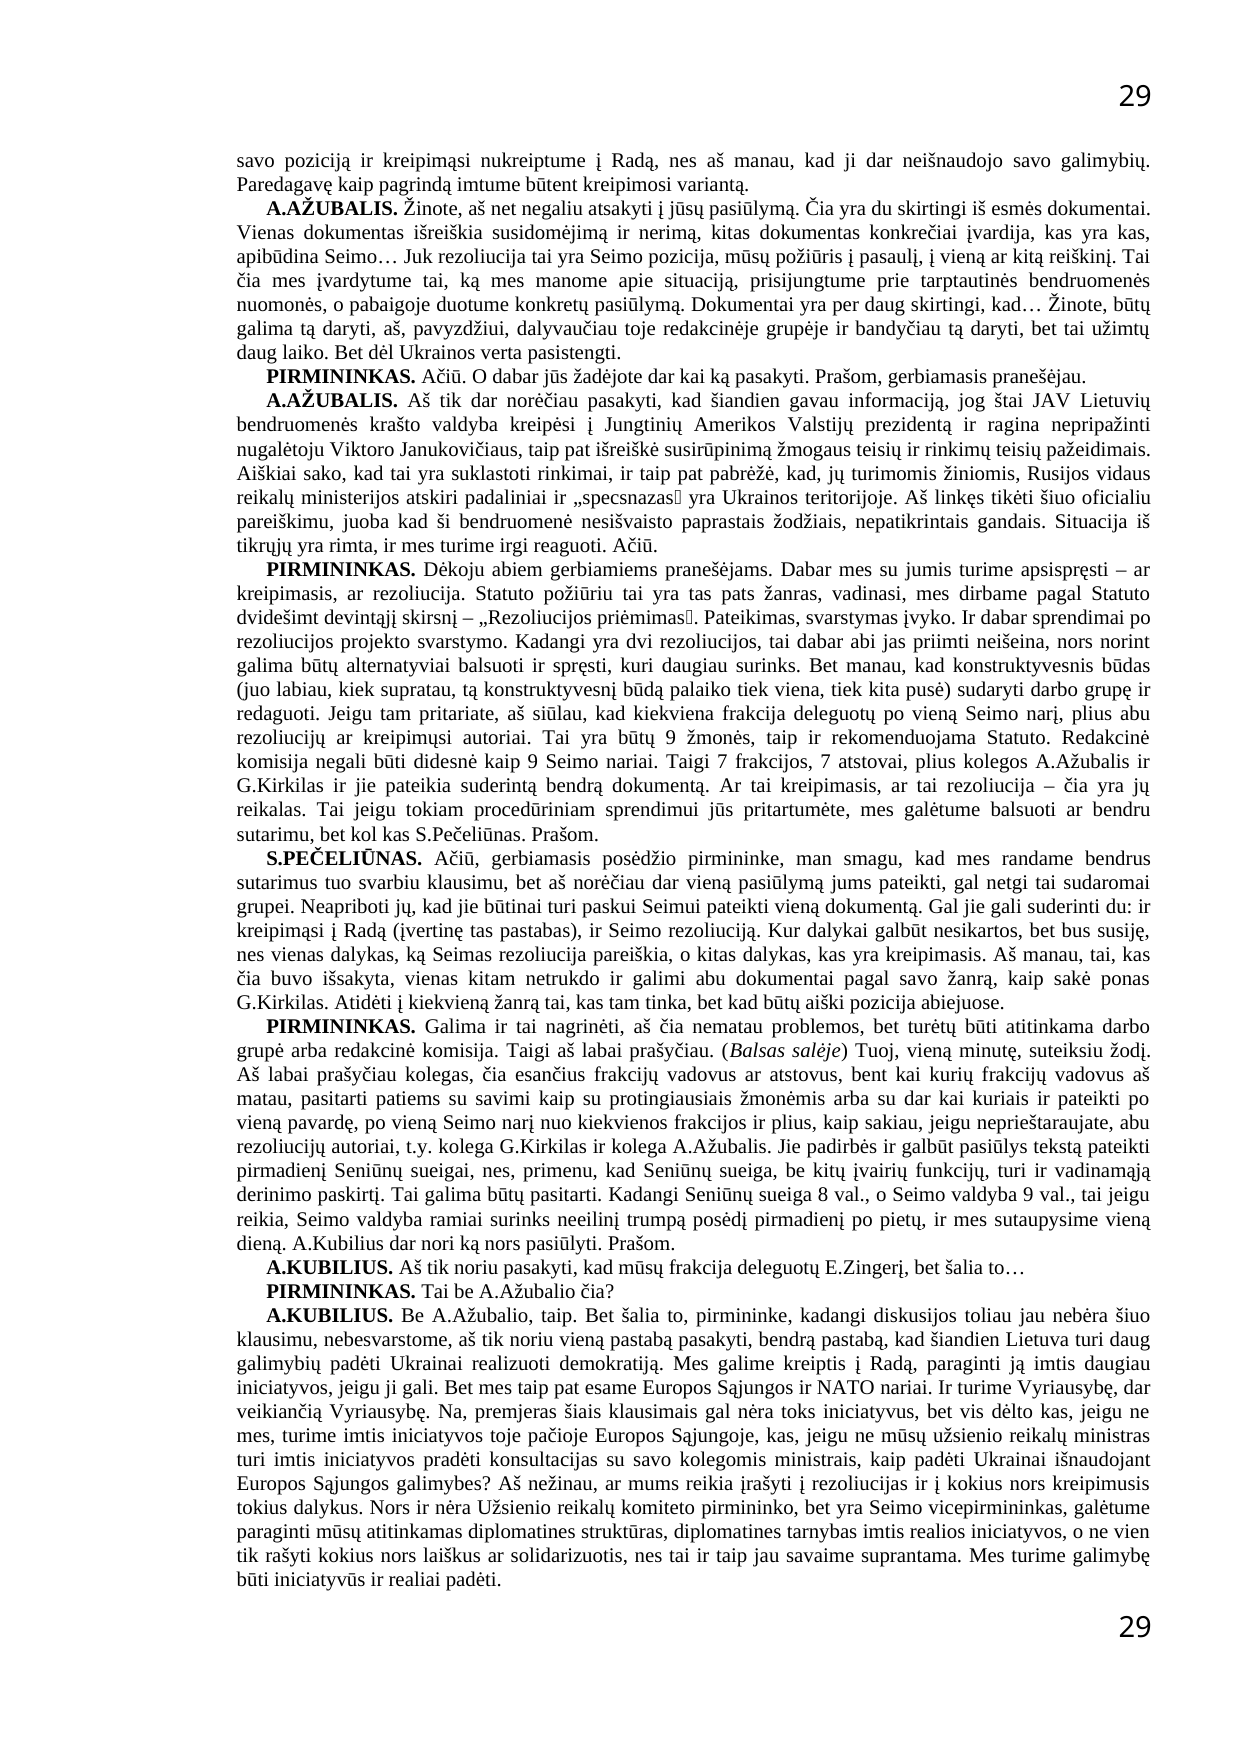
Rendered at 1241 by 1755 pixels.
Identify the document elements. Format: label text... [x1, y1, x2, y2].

text A.KUBILIUS. Be A.Ažubalio, taip. Bet šalia to, pirmininke, kadangi diskusijos toliau jau nebėra šiuo klausimu, nebesvarstome, aš tik noriu vieną pastabą pasakyti, bendrą pastabą, kad šiandien Lietuva turi daug galimybių padėti Ukrainai realizuoti demokratiją. Mes galime kreiptis į Radą, paraginti ją imtis daugiau iniciatyvos, jeigu ji gali. Bet mes taip pat esame Europos Sąjungos ir NATO nariai. Ir turime Vyriausybę, dar veikiančią Vyriausybę. Na, premjeras šiais klausimais gal nėra toks iniciatyvus, bet vis dėlto kas, jeigu ne mes, turime imtis iniciatyvos toje pačioje Europos Sąjungoje, kas, jeigu ne mūsų užsienio reikalų ministras turi imtis iniciatyvos pradėti konsultacijas su savo kolegomis ministrais, kaip padėti Ukrainai išnaudojant Europos Sąjungos galimybes? Aš nežinau, ar mums reikia įrašyti į rezoliucijas ir į kokius nors kreipimusis tokius dalykus. Nors ir nėra Užsienio reikalų komiteto pirmininko, bet yra Seimo vicepirmininkas, galėtume paraginti mūsų atitinkamas diplomatines struktūras, diplomatines tarnybas imtis realios iniciatyvos, o ne vien tik rašyti kokius nors laiškus ar solidarizuotis, nes tai ir taip jau savaime suprantama. Mes turime galimybę būti iniciatyvūs ir realiai padėti. [236, 1303, 1152, 1591]
text PIRMININKAS. Tai be A.Ažubalio čia? [236, 1279, 1152, 1303]
text PIRMININKAS. Dėkoju abiem gerbiamiems pranešėjams. Dabar mes su jumis turime apsispręsti – ar kreipimasis, ar rezoliucija. Statuto požiūriu tai yra tas pats žanras, vadinasi, mes dirbame pagal Statuto dvidešimt devintąjį skirsnį – „Rezoliucijos priėmimas. Pateikimas, svarstymas įvyko. Ir dabar sprendimai po rezoliucijos projekto svarstymo. Kadangi yra dvi rezoliucijos, tai dabar abi jas priimti neišeina, nors norint galima būtų alternatyviai balsuoti ir spręsti, kuri daugiau surinks. Bet manau, kad konstruktyvesnis būdas (juo labiau, kiek supratau, tą konstruktyvesnį būdą palaiko tiek viena, tiek kita pusė) sudaryti darbo grupę ir redaguoti. Jeigu tam pritariate, aš siūlau, kad kiekviena frakcija deleguotų po vieną Seimo narį, plius abu rezoliucijų ar kreipimųsi autoriai. Tai yra būtų 9 žmonės, taip ir rekomenduojama Statuto. Redakcinė komisija negali būti didesnė kaip 9 Seimo nariai. Taigi 7 frakcijos, 7 atstovai, plius kolegos A.Ažubalis ir G.Kirkilas ir jie pateikia suderintą bendrą dokumentą. Ar tai kreipimasis, ar tai rezoliucija – čia yra jų reikalas. Tai jeigu tokiam procedūriniam sprendimui jūs pritartumėte, mes galėtume balsuoti ar bendru sutarimu, bet kol kas S.Pečeliūnas. Prašom. [236, 557, 1152, 846]
text PIRMININKAS. Galima ir tai nagrinėti, aš čia nematau problemos, bet turėtų būti atitinkama darbo grupė arba redakcinė komisija. Taigi aš labai prašyčiau. (Balsas salėje) Tuoj, vieną minutę, suteiksiu žodį. Aš labai prašyčiau kolegas, čia esančius frakcijų vadovus ar atstovus, bent kai kurių frakcijų vadovus aš matau, pasitarti patiems su savimi kaip su protingiausiais žmonėmis arba su dar kai kuriais ir pateikti po vieną pavardę, po vieną Seimo narį nuo kiekvienos frakcijos ir plius, kaip sakiau, jeigu neprieštaraujate, abu rezoliucijų autoriai, t.y. kolega G.Kirkilas ir kolega A.Ažubalis. Jie padirbės ir galbūt pasiūlys tekstą pateikti pirmadienį Seniūnų sueigai, nes, primenu, kad Seniūnų sueiga, be kitų įvairių funkcijų, turi ir vadinamąją derinimo paskirtį. Tai galima būtų pasitarti. Kadangi Seniūnų sueiga 8 val., o Seimo valdyba 9 val., tai jeigu reikia, Seimo valdyba ramiai surinks neeilinį trumpą posėdį pirmadienį po pietų, ir mes sutaupysime vieną dieną. A.Kubilius dar nori ką nors pasiūlyti. Prašom. [236, 1014, 1152, 1254]
text A.AŽUBALIS. Žinote, aš net negaliu atsakyti į jūsų pasiūlymą. Čia yra du skirtingi iš esmės dokumentai. Vienas dokumentas išreiškia susidomėjimą ir nerimą, kitas dokumentas konkrečiai įvardija, kas yra kas, apibūdina Seimo… Juk rezoliucija tai yra Seimo pozicija, mūsų požiūris į pasaulį, į vieną ar kitą reiškinį. Tai čia mes įvardytume tai, ką mes manome apie situaciją, prisijungtume prie tarptautinės bendruomenės nuomonės, o pabaigoje duotume konkretų pasiūlymą. Dokumentai yra per daug skirtingi, kad… Žinote, būtų galima tą daryti, aš, pavyzdžiui, dalyvaučiau toje redakcinėje grupėje ir bandyčiau tą daryti, bet tai užimtų daug laiko. Bet dėl Ukrainos verta pasistengti. [236, 196, 1152, 364]
text PIRMININKAS. Ačiū. O dabar jūs žadėjote dar kai ką pasakyti. Prašom, gerbiamasis pranešėjau. [236, 364, 1152, 388]
text savo poziciją ir kreipimąsi nukreiptume į Radą, nes aš manau, kad ji dar neišnaudojo savo galimybių. Paredagavę kaip pagrindą imtume būtent kreipimosi variantą. [236, 148, 1152, 196]
text S.PEČELIŪNAS. Ačiū, gerbiamasis posėdžio pirmininke, man smagu, kad mes randame bendrus sutarimus tuo svarbiu klausimu, bet aš norėčiau dar vieną pasiūlymą jums pateikti, gal netgi tai sudaromai grupei. Neapriboti jų, kad jie būtinai turi paskui Seimui pateikti vieną dokumentą. Gal jie gali suderinti du: ir kreipimąsi į Radą (įvertinę tas pastabas), ir Seimo rezoliuciją. Kur dalykai galbūt nesikartos, bet bus susiję, nes vienas dalykas, ką Seimas rezoliucija pareiškia, o kitas dalykas, kas yra kreipimasis. Aš manau, tai, kas čia buvo išsakyta, vienas kitam netrukdo ir galimi abu dokumentai pagal savo žanrą, kaip sakė ponas G.Kirkilas. Atidėti į kiekvieną žanrą tai, kas tam tinka, bet kad būtų aiški pozicija abiejuose. [236, 846, 1152, 1014]
text A.AŽUBALIS. Aš tik dar norėčiau pasakyti, kad šiandien gavau informaciją, jog štai JAV Lietuvių bendruomenės krašto valdyba kreipėsi į Jungtinių Amerikos Valstijų prezidentą ir ragina nepripažinti nugalėtoju Viktoro Janukovičiaus, taip pat išreiškė susirūpinimą žmogaus teisių ir rinkimų teisių pažeidimais. Aiškiai sako, kad tai yra suklastoti rinkimai, ir taip pat pabrėžė, kad, jų turimomis žiniomis, Rusijos vidaus reikalų ministerijos atskiri padaliniai ir „specsnazas yra Ukrainos teritorijoje. Aš linkęs tikėti šiuo oficialiu pareiškimu, juoba kad ši bendruomenė nesišvaisto paprastais žodžiais, nepatikrintais gandais. Situacija iš tikrųjų yra rimta, ir mes turime irgi reaguoti. Ačiū. [236, 388, 1152, 557]
text A.KUBILIUS. Aš tik noriu pasakyti, kad mūsų frakcija deleguotų E.Zingerį, bet šalia to… [236, 1254, 1152, 1279]
